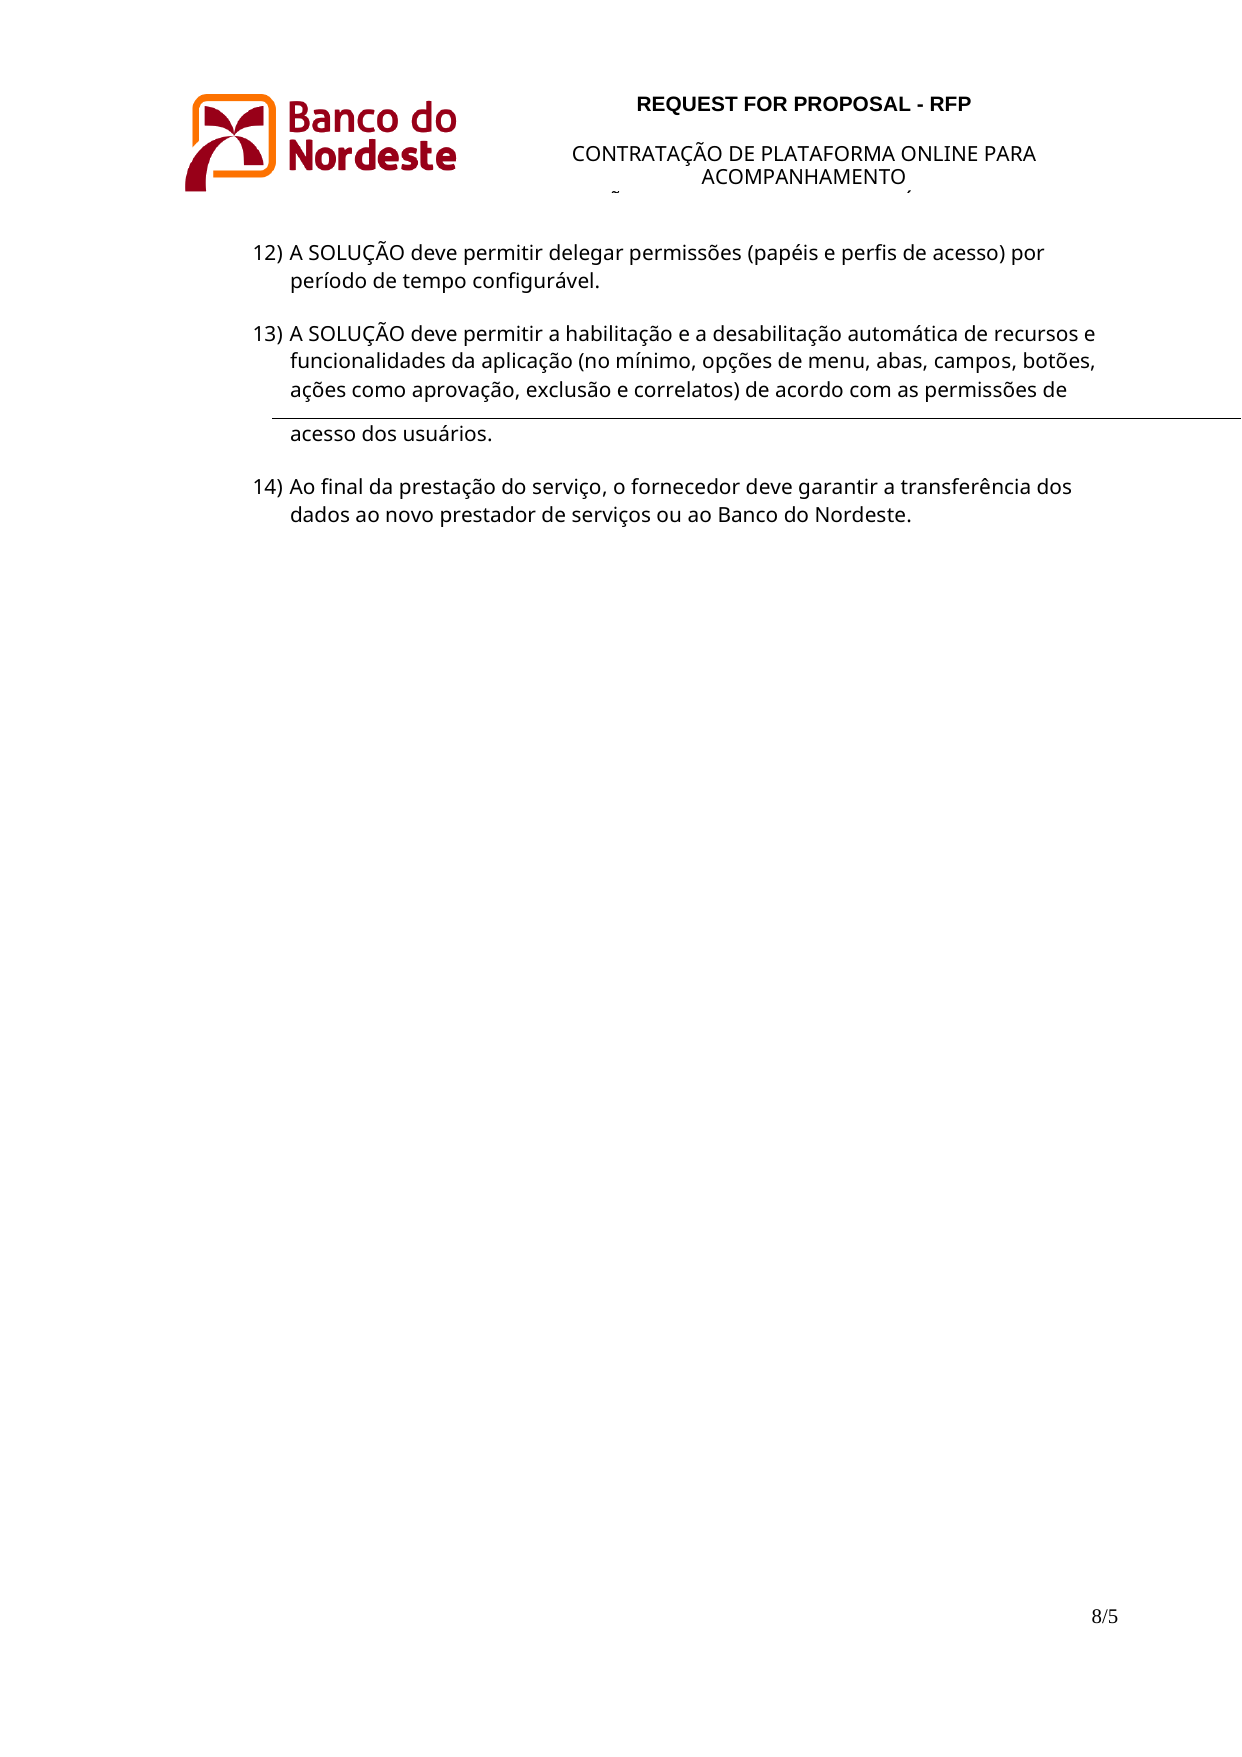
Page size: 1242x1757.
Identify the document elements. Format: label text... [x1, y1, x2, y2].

text 14) Ao final da prestação do serviço, o fornecedor deve garantir a transferência dos dados ao novo prestador de serviços ou ao Banco do Nordeste. [252, 472, 1106, 529]
text 12) A SOLUÇÃO deve permitir delegar permissões (papéis e perfis de acesso) por período de tempo configurável. [252, 238, 1118, 295]
text 13) A SOLUÇÃO deve permitir a habilitação e a desabilitação automática de recursos e funcionalidades da aplicação (no mínimo, opções de menu, abas, campos, botões, ações como aprovação, exclusão e correlatos) de acordo com as permissões de acesso dos usuários. [252, 319, 1125, 448]
